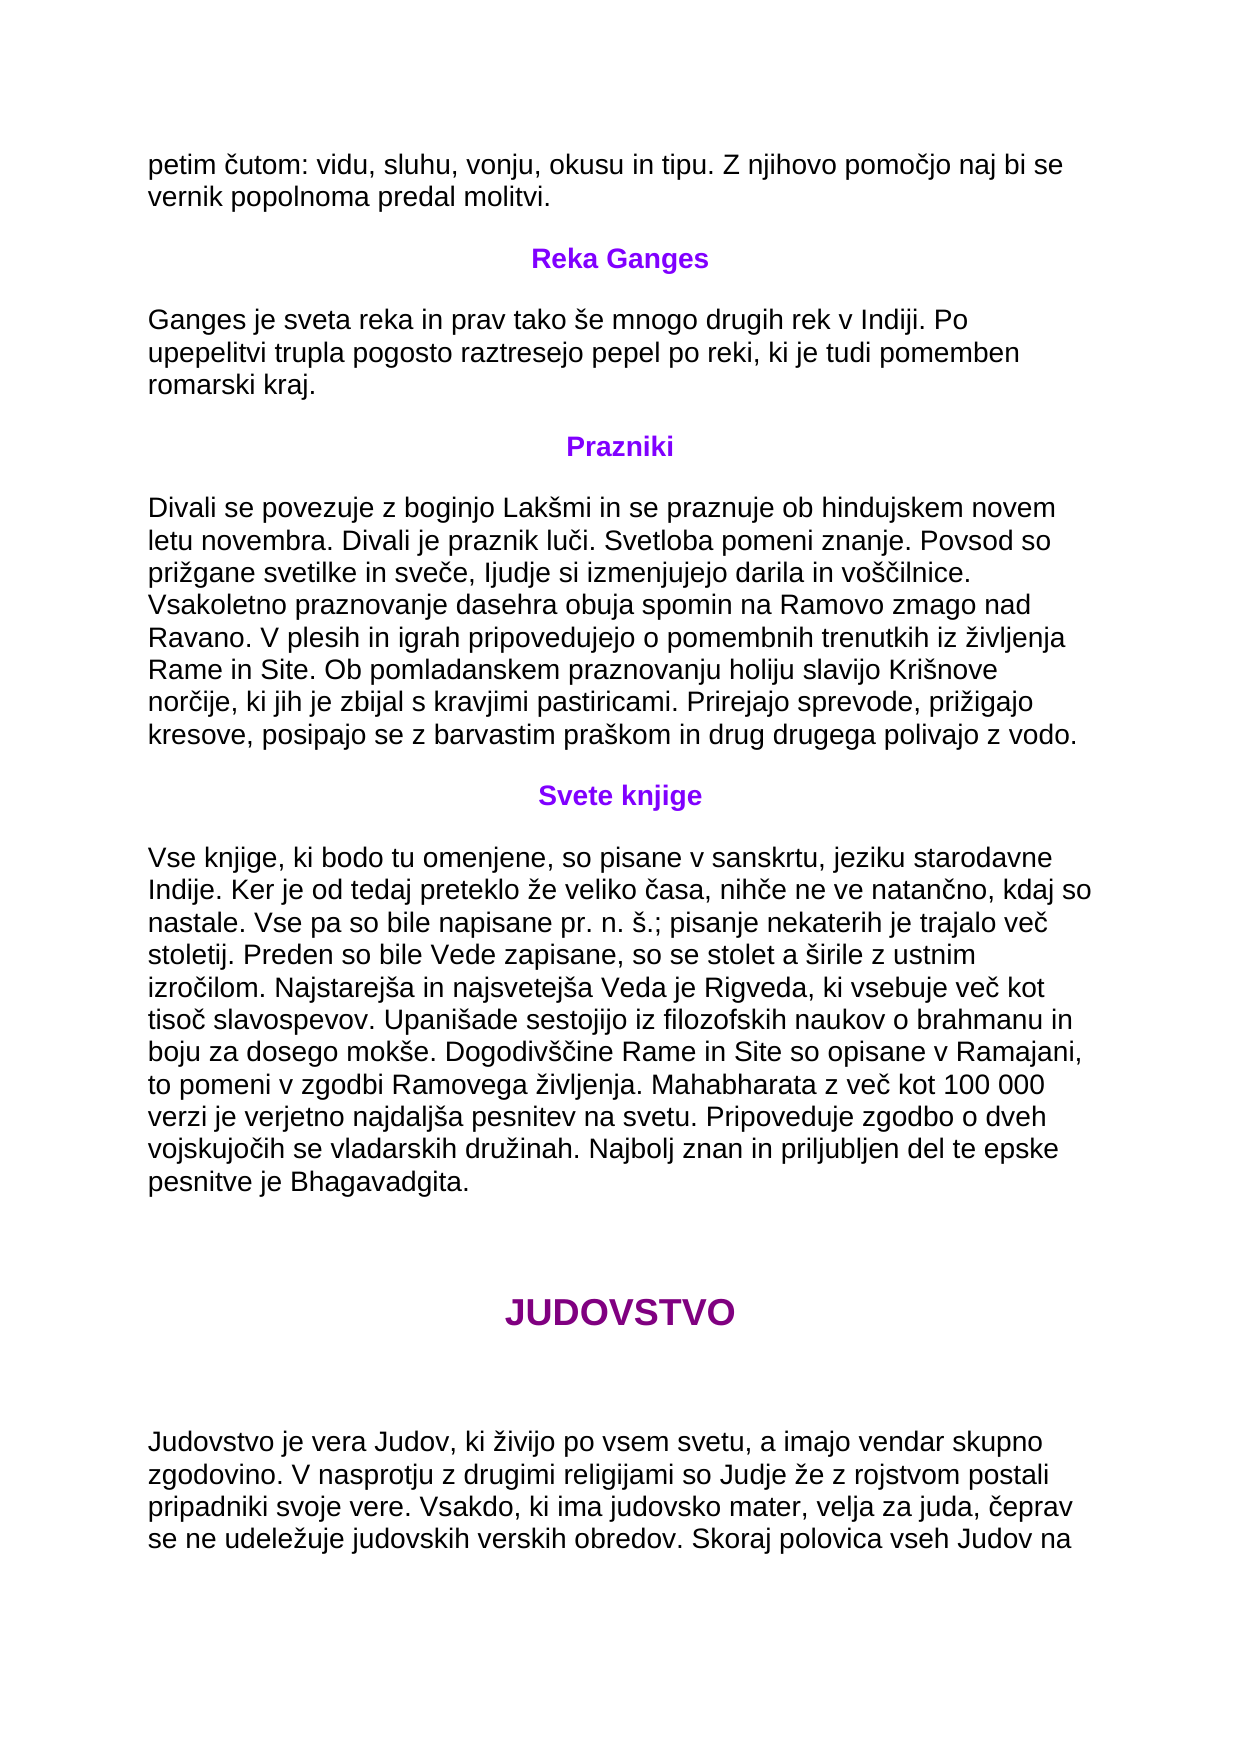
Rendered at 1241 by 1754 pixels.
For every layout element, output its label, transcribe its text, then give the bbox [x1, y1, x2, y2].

text Reka Ganges [148, 242, 1093, 274]
text Svete knjige [148, 779, 1093, 812]
text Divali se povezuje z boginjo Lakšmi in se praznuje ob hindujskem novem letu novembra. Divali je praznik luči. Svetloba pomeni znanje. Povsod so prižgane svetilke in sveče, Ijudje si izmenjujejo darila in voščilnice. Vsakoletno praznovanje dasehra obuja spomin na Ramovo zmago nad Ravano. V plesih in igrah pripovedujejo o pomembnih trenutkih iz življenja Rame in Site. Ob pomladanskem praznovanju holiju slavijo Krišnove norčije, ki jih je zbijal s kravjimi pastiricami. Prirejajo sprevode, prižigajo kresove, posipajo se z barvastim praškom in drug drugega polivajo z vodo. [148, 491, 1093, 750]
text Ganges je sveta reka in prav tako še mnogo drugih rek v Indiji. Po upepelitvi trupla pogosto raztresejo pepel po reki, ki je tudi pomemben romarski kraj. [148, 303, 1093, 400]
text petim čutom: vidu, sluhu, vonju, okusu in tipu. Z njihovo pomočjo naj bi se vernik popolnoma predal molitvi. [148, 148, 1093, 212]
text JUDOVSTVO [148, 1290, 1093, 1333]
text Vse knjige, ki bodo tu omenjene, so pisane v sanskrtu, jeziku starodavne Indije. Ker je od tedaj preteklo že veliko časa, nihče ne ve natančno, kdaj so nastale. Vse pa so bile napisane pr. n. š.; pisanje nekaterih je trajalo več stoletij. Preden so bile Vede zapisane, so se stolet a širile z ustnim izročilom. Najstarejša in najsvetejša Veda je Rigveda, ki vsebuje več kot tisoč slavospevov. Upanišade sestojijo iz filozofskih naukov o brahmanu in boju za dosego mokše. Dogodivščine Rame in Site so opisane v Ramajani, to pomeni v zgodbi Ramovega življenja. Mahabharata z več kot 100 000 verzi je verjetno najdaljša pesnitev na svetu. Pripoveduje zgodbo o dveh vojskujočih se vladarskih družinah. Najbolj znan in priljubljen del te epske pesnitve je Bhagavadgita. [148, 841, 1093, 1197]
text Judovstvo je vera Judov, ki živijo po vsem svetu, a imajo vendar skupno zgodovino. V nasprotju z drugimi religijami so Judje že z rojstvom postali pripadniki svoje vere. Vsakdo, ki ima judovsko mater, velja za juda, čeprav se ne udeležuje judovskih verskih obredov. Skoraj polovica vseh Judov na [148, 1425, 1093, 1555]
text Prazniki [148, 429, 1093, 462]
